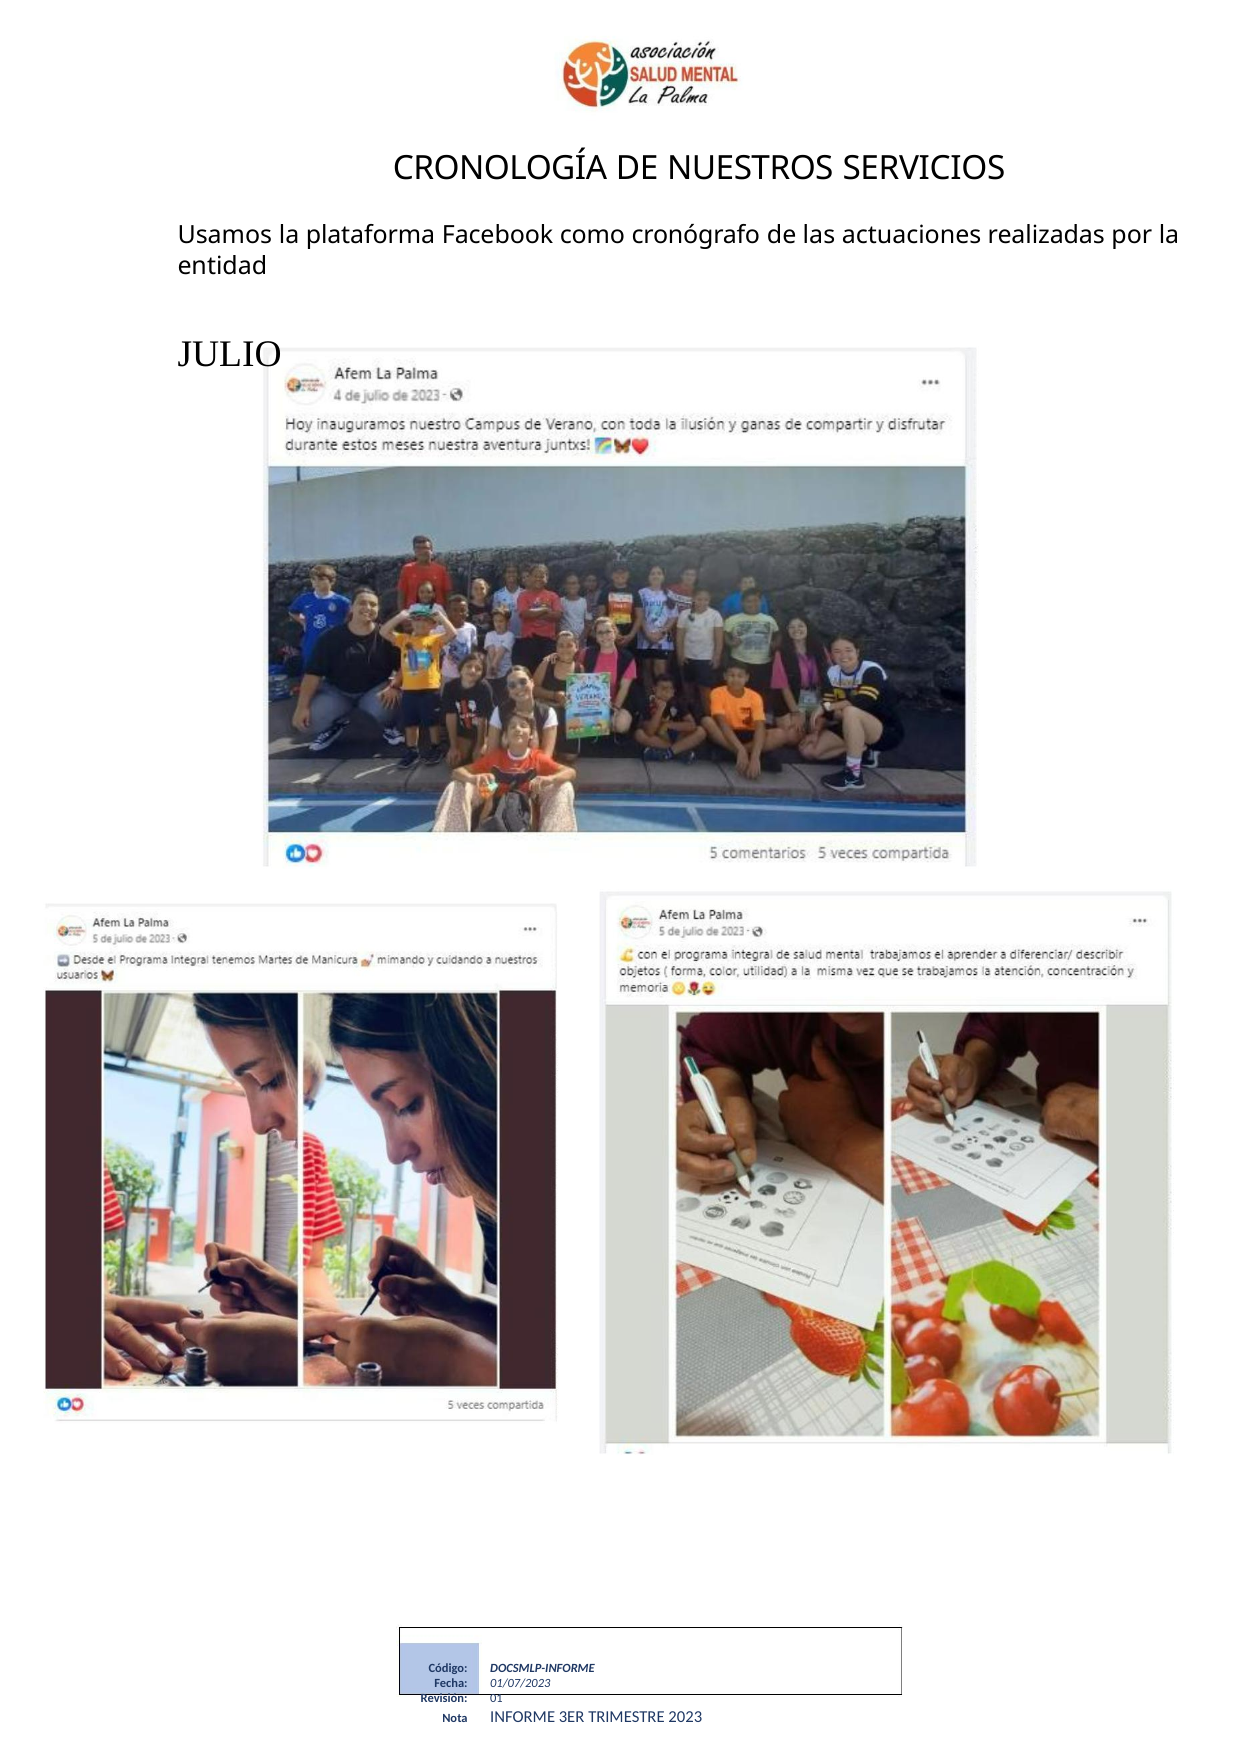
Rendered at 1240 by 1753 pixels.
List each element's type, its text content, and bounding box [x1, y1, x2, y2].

text Nota INFORME 3ER TRIMESTRE 2023 [442, 1706, 1229, 1727]
text JULIO [177, 332, 1229, 375]
text CRONOLOGÍA DE NUESTROS SERVICIOS [393, 146, 1229, 188]
text Código: DOCSMLP-INFORME Fecha: 01/07/2023 Revisión: 01 [420, 1660, 1229, 1706]
text Usamos la plataforma Facebook como cronógrafo de las actuaciones realizadas por la entidad [177, 218, 1229, 281]
